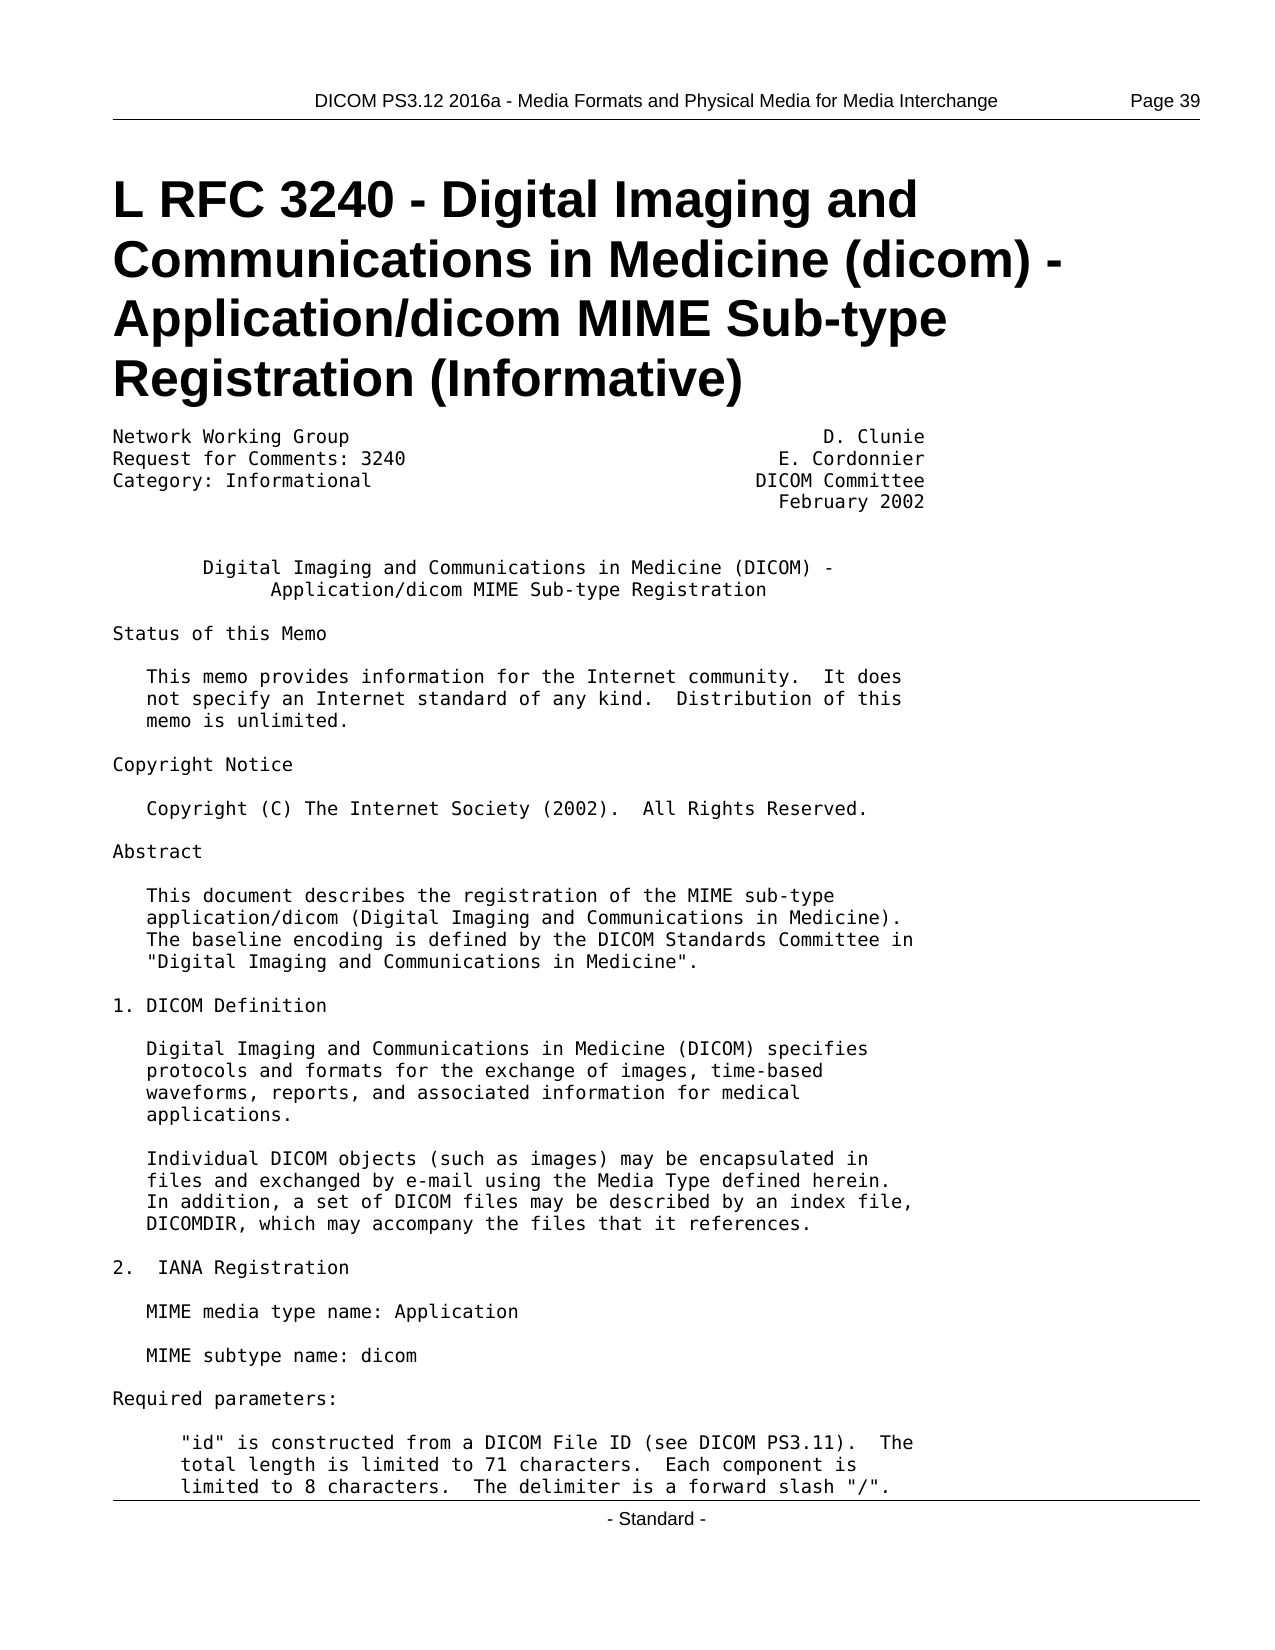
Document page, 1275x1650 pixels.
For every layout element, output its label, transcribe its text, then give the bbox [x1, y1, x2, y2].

text Network Working Group D. Clunie Request for Comments: 3240 E. Cordonnier Category: Informational DICOM Committee February 2002 Digital Imaging and Communications in Medicine (DICOM) - Application/dicom MIME Sub-type Registration Status of this Memo This memo provides information for the Internet community. It does not specify an Internet standard of any kind. Distribution of this memo is unlimited. Copyright Notice Copyright (C) The Internet Society (2002). All Rights Reserved. Abstract This document describes the registration of the MIME sub-type application/dicom (Digital Imaging and Communications in Medicine). The baseline encoding is defined by the DICOM Standards Committee in "Digital Imaging and Communications in Medicine". 1. DICOM Definition Digital Imaging and Communications in Medicine (DICOM) specifies protocols and formats for the exchange of images, time-based waveforms, reports, and associated information for medical applications. Individual DICOM objects (such as images) may be encapsulated in files and exchanged by e-mail using the Media Type defined herein. In addition, a set of DICOM files may be described by an index file, DICOMDIR, which may accompany the files that it references. 2. IANA Registration MIME media type name: Application MIME subtype name: dicom Required parameters: "id" is constructed from a DICOM File ID (see DICOM PS3.11). The total length is limited to 71 characters. Each component is limited to 8 characters. The delimiter is a forward slash "/". [112, 426, 1200, 1498]
text L RFC 3240 - Digital Imaging and Communications in Medicine (dicom) - Application/dicom MIME Sub-type Registration (Informative) [112, 169, 1200, 407]
